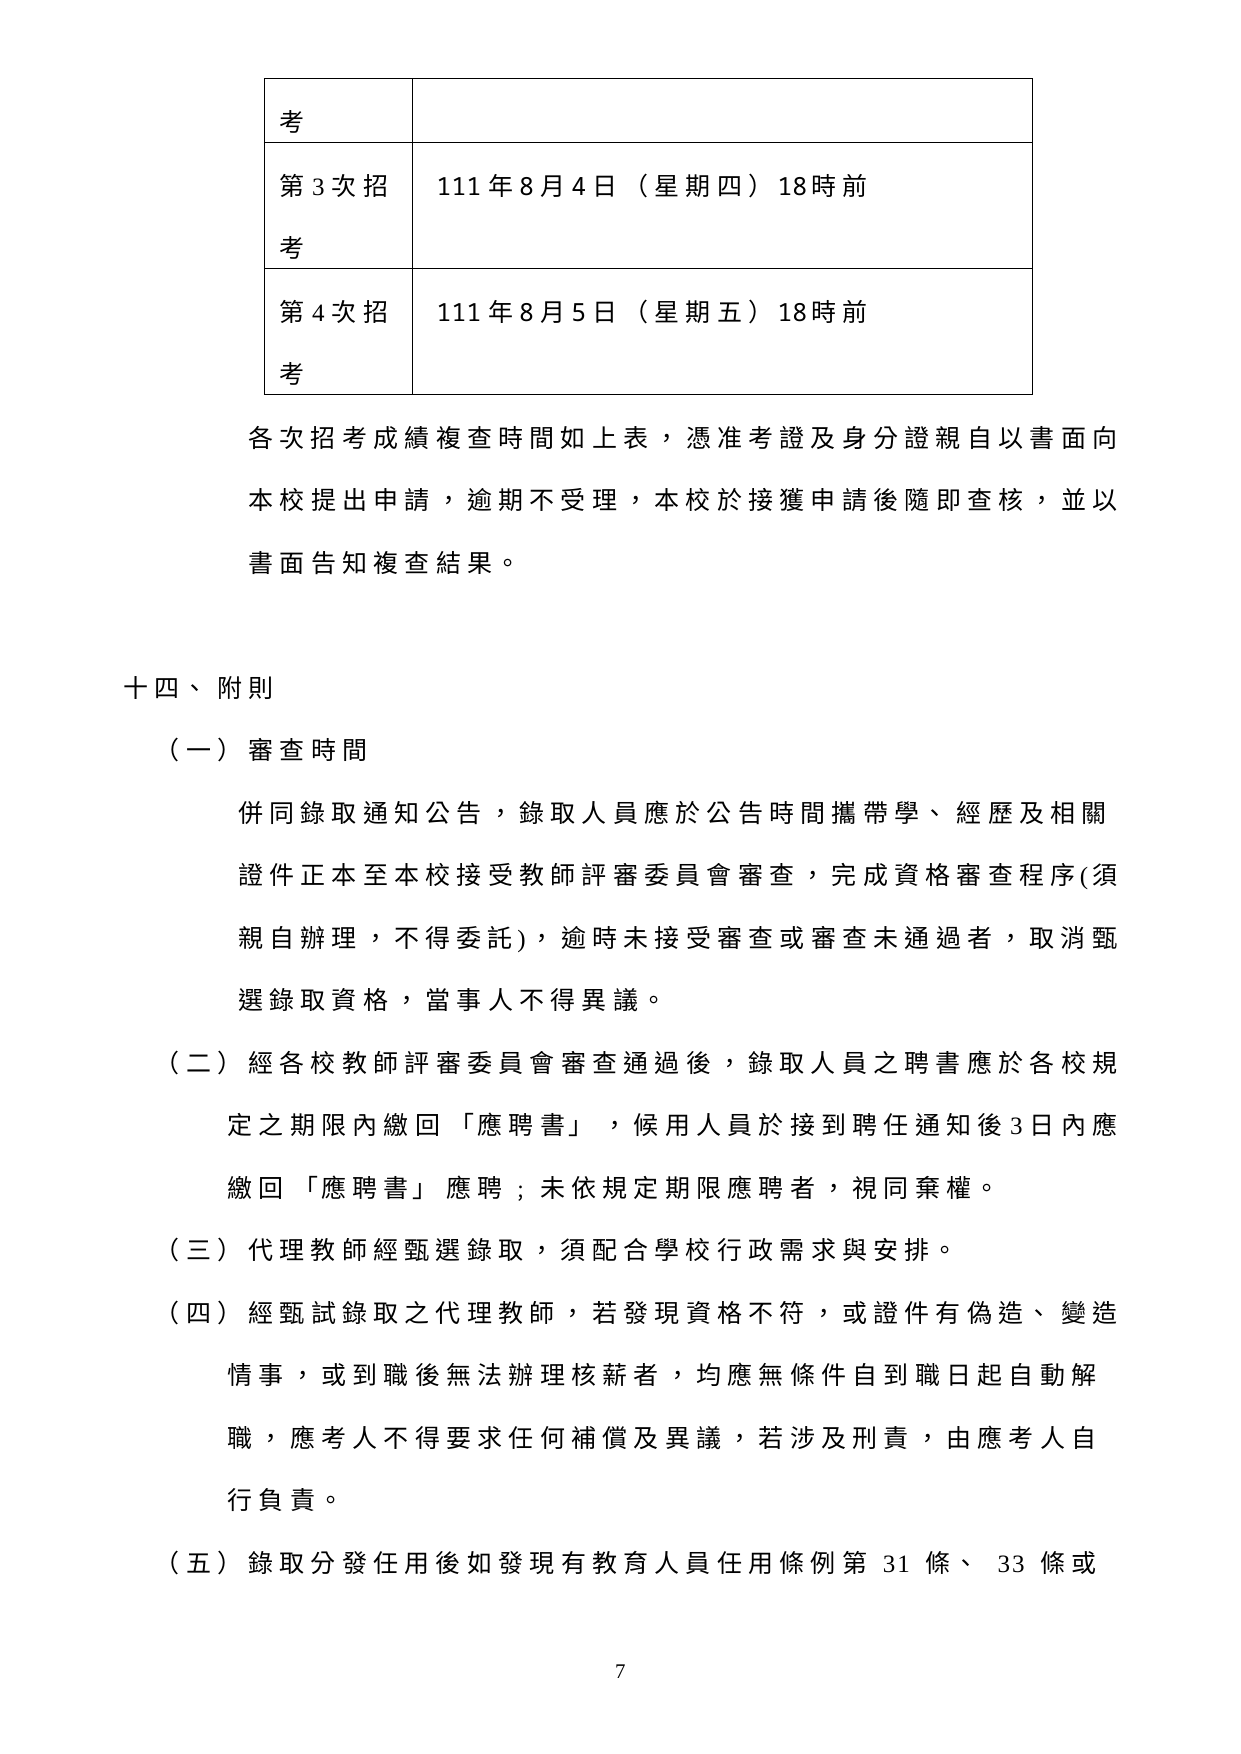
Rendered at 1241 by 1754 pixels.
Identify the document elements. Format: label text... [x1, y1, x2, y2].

text （二）經各校教師評審委員會審查通過後，錄取人員之聘書應於各校規定之期限內繳回「應聘書」，候用人員於接到聘任通知後3日內應繳回「應聘書」應聘﹔未依規定期限應聘者，視同棄權。 [145, 1020, 1120, 1207]
text 各次招考成績複查時間如上表，憑准考證及身分證親自以書面向本校提出申請，逾期不受理，本校於接獲申請後隨即查核，並以書面告知複查結果。 [245, 395, 1120, 582]
table_cell 111年8月5日（星期五）18時前 [413, 269, 1032, 394]
text 十四、附則 [120, 645, 1120, 707]
text （三）代理教師經甄選錄取，須配合學校行政需求與安排。 [120, 1207, 1120, 1270]
table_cell 第4次招考 [265, 269, 412, 394]
table_cell 111年8月4日（星期四）18時前 [413, 143, 1032, 268]
text （五）錄取分發任用後如發現有教育人員任用條例第31條、33條或 [143, 1520, 1120, 1582]
text （四）經甄試錄取之代理教師，若發現資格不符，或證件有偽造、變造情事，或到職後無法辦理核薪者，均應無條件自到職日起自動解職，應考人不得要求任何補償及異議，若涉及刑責，由應考人自行負責。 [143, 1270, 1120, 1520]
table_cell 第3次招考 [265, 143, 412, 268]
text 併同錄取通知公告，錄取人員應於公告時間攜帶學、經歷及相關證件正本至本校接受教師評審委員會審查，完成資格審查程序(須親自辦理，不得委託)，逾時未接受審查或審查未通過者，取消甄選錄取資格，當事人不得異議。 [226, 770, 1120, 1020]
table_cell 考 [265, 79, 412, 142]
text （一）審查時間 [151, 707, 1120, 770]
table_cell [413, 79, 1032, 142]
